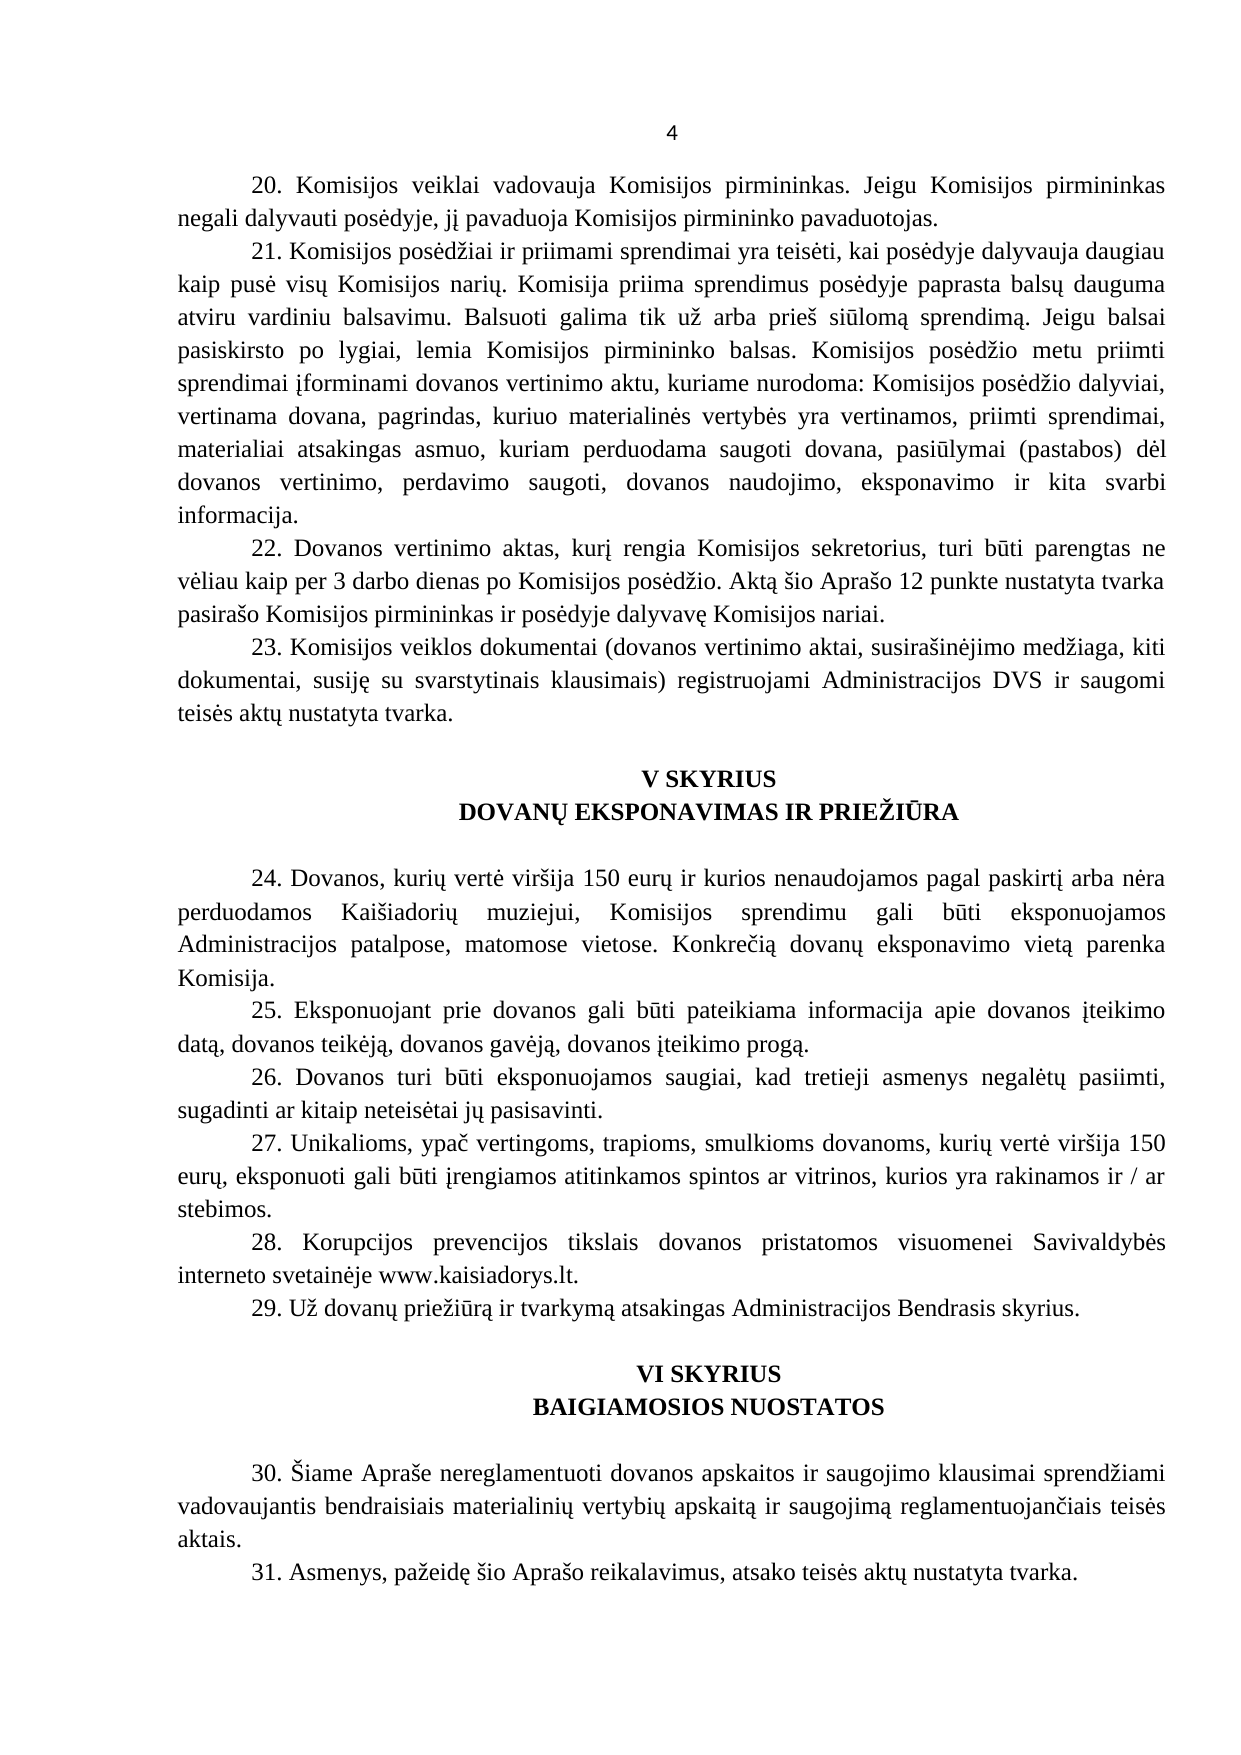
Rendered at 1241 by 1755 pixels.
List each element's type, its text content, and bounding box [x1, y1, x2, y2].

text 25. Eksponuojant prie dovanos gali būti pateikiama informacija apie dovanos įteikimo datą, dovanos teikėją, dovanos gavėją, dovanos įteikimo progą. [177, 996, 1166, 1057]
text VI SKYRIUS [177, 1359, 1166, 1388]
text 22. Dovanos vertinimo aktas, kurį rengia Komisijos sekretorius, turi būti parengtas ne vėliau kaip per 3 darbo dienas po Komisijos posėdžio. Aktą šio Aprašo 12 punkte nustatyta tvarka pasirašo Komisijos pirmininkas ir posėdyje dalyvavę Komisijos nariai. [177, 533, 1166, 628]
text 27. Unikalioms, ypač vertingoms, trapioms, smulkioms dovanoms, kurių vertė viršija 150 eurų, eksponuoti gali būti įrengiamos atitinkamos spintos ar vitrinos, kurios yra rakinamos ir / ar stebimos. [177, 1128, 1166, 1222]
text 20. Komisijos veiklai vadovauja Komisijos pirmininkas. Jeigu Komisijos pirmininkas negali dalyvauti posėdyje, jį pavaduoja Komisijos pirmininko pavaduotojas. [177, 170, 1166, 232]
text 23. Komisijos veiklos dokumentai (dovanos vertinimo aktai, susirašinėjimo medžiaga, kiti dokumentai, susiję su svarstytinais klausimais) registruojami Administracijos DVS ir saugomi teisės aktų nustatyta tvarka. [177, 632, 1166, 727]
text 28. Korupcijos prevencijos tikslais dovanos pristatomos visuomenei Savivaldybės interneto svetainėje www.kaisiadorys.lt. [177, 1227, 1166, 1288]
text DOVANŲ EKSPONAVIMAS IR PRIEŽIŪRA [177, 797, 1166, 826]
text 21. Komisijos posėdžiai ir priimami sprendimai yra teisėti, kai posėdyje dalyvauja daugiau kaip pusė visų Komisijos narių. Komisija priima sprendimus posėdyje paprasta balsų dauguma atviru vardiniu balsavimu. Balsuoti galima tik už arba prieš siūlomą sprendimą. Jeigu balsai pasiskirsto po lygiai, lemia Komisijos pirmininko balsas. Komisijos posėdžio metu priimti sprendimai įforminami dovanos vertinimo aktu, kuriame nurodoma: Komisijos posėdžio dalyviai, vertinama dovana, pagrindas, kuriuo materialinės vertybės yra vertinamos, priimti sprendimai, materialiai atsakingas asmuo, kuriam perduodama saugoti dovana, pasiūlymai (pastabos) dėl dovanos vertinimo, perdavimo saugoti, dovanos naudojimo, eksponavimo ir kita svarbi informacija. [177, 236, 1166, 529]
text 29. Už dovanų priežiūrą ir tvarkymą atsakingas Administracijos Bendrasis skyrius. [177, 1293, 1166, 1322]
text V SKYRIUS [177, 764, 1166, 793]
text 26. Dovanos turi būti eksponuojamos saugiai, kad tretieji asmenys negalėtų pasiimti, sugadinti ar kitaip neteisėtai jų pasisavinti. [177, 1062, 1166, 1123]
text 24. Dovanos, kurių vertė viršija 150 eurų ir kurios nenaudojamos pagal paskirtį arba nėra perduodamos Kaišiadorių muziejui, Komisijos sprendimu gali būti eksponuojamos Administracijos patalpose, matomose vietose. Konkrečią dovanų eksponavimo vietą parenka Komisija. [177, 863, 1166, 991]
text BAIGIAMOSIOS NUOSTATOS [177, 1392, 1166, 1421]
text 30. Šiame Apraše nereglamentuoti dovanos apskaitos ir saugojimo klausimai sprendžiami vadovaujantis bendraisiais materialinių vertybių apskaitą ir saugojimą reglamentuojančiais teisės aktais. [177, 1458, 1166, 1553]
text 31. Asmenys, pažeidę šio Aprašo reikalavimus, atsako teisės aktų nustatyta tvarka. [177, 1557, 1166, 1586]
